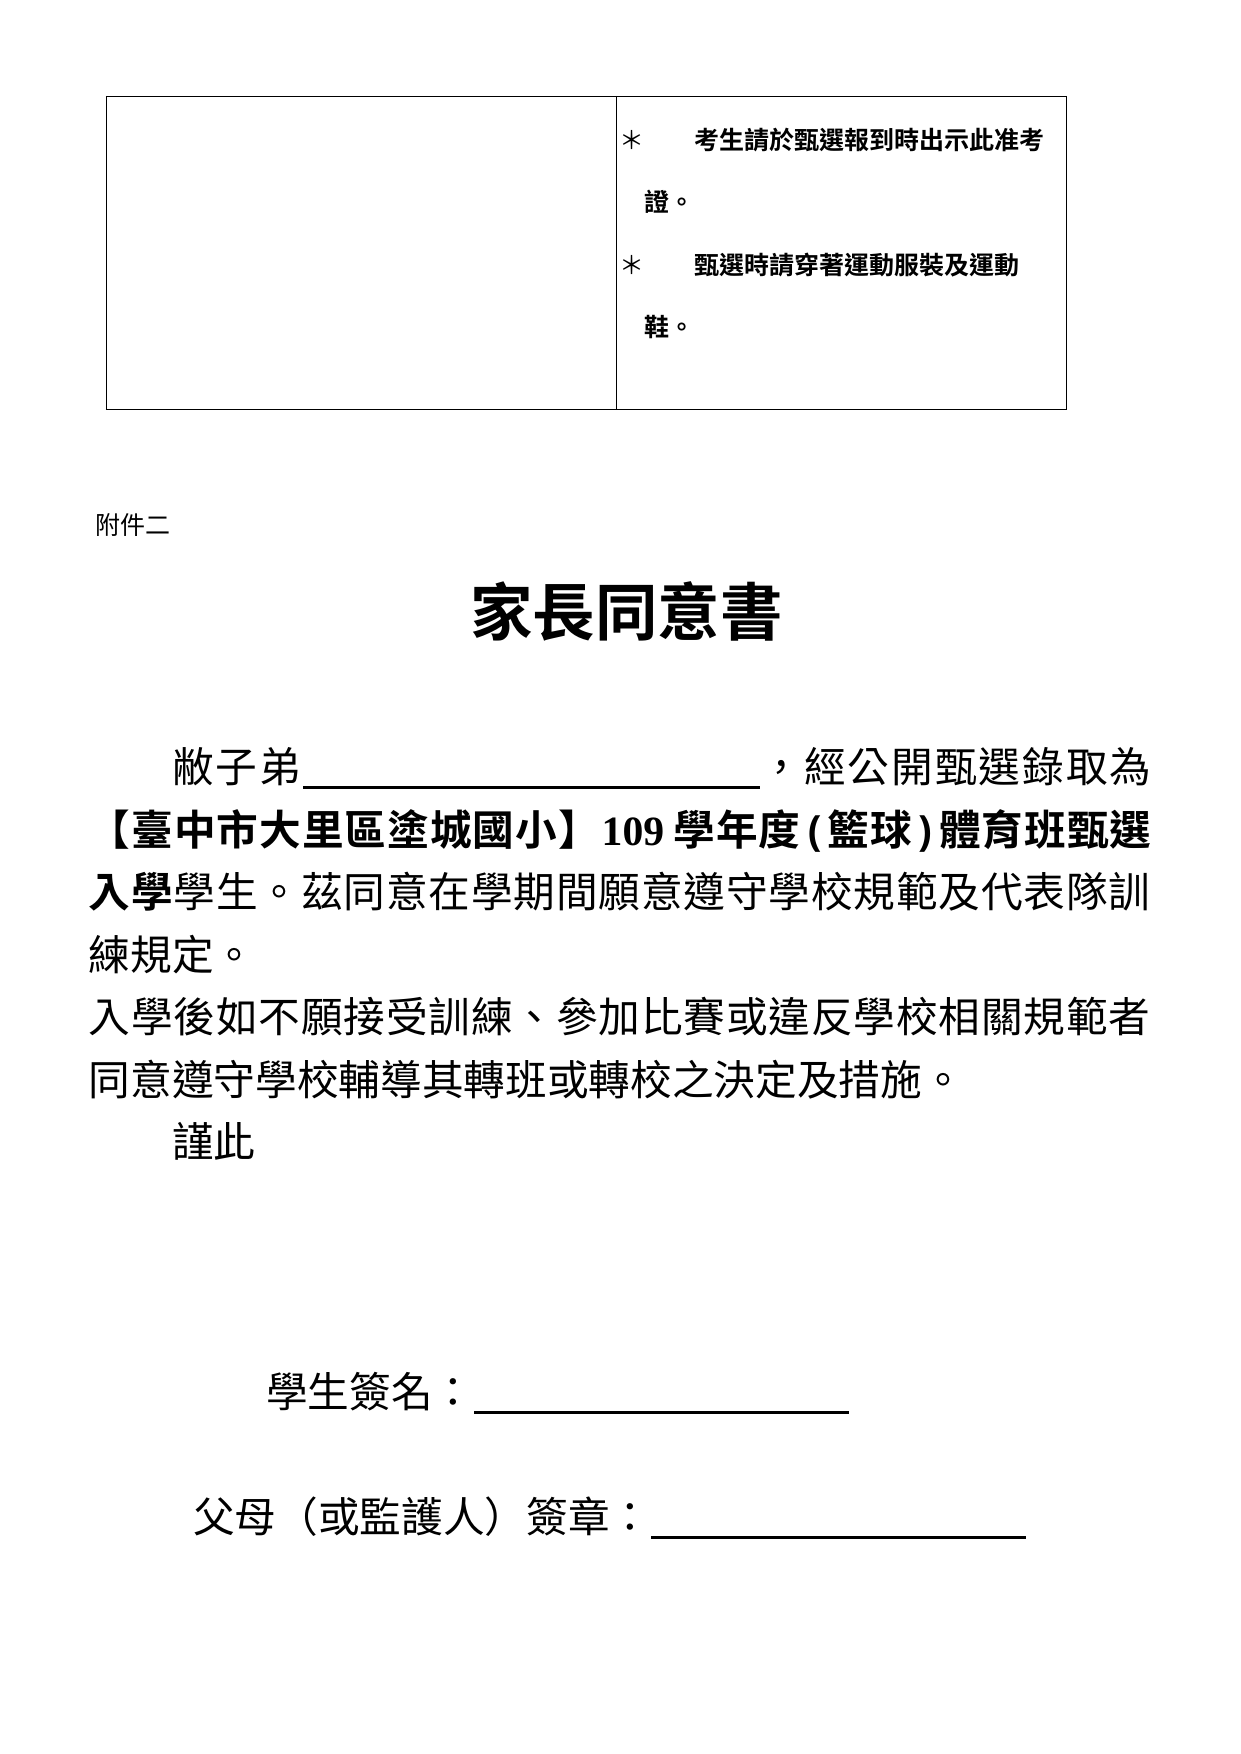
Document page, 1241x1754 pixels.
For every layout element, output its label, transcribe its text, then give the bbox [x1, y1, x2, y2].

text 父母（或監護人）簽章： [89, 1473, 1152, 1535]
table_cell [107, 97, 616, 409]
table_cell 考生請於甄選報到時出示此准考證。 甄選時請穿著運動服裝及運動鞋。 [617, 97, 1066, 409]
text 謹此 [89, 1098, 1152, 1160]
text 敝子弟 ，經公開甄選錄取為【臺中市大里區塗城國小】109學年度(籃球)體育班甄選入學學生。茲同意在學期間願意遵守學校規範及代表隊訓練規定。 [89, 723, 1152, 973]
text 學生簽名： [89, 1348, 1152, 1410]
text 入學後如不願接受訓練、參加比賽或違反學校相關規範者，同意遵守學校輔導其轉班或轉校之決定及措施。 [89, 973, 1152, 1098]
text 附件二 [85, 505, 180, 542]
text 家長同意書 [70, 498, 1152, 660]
